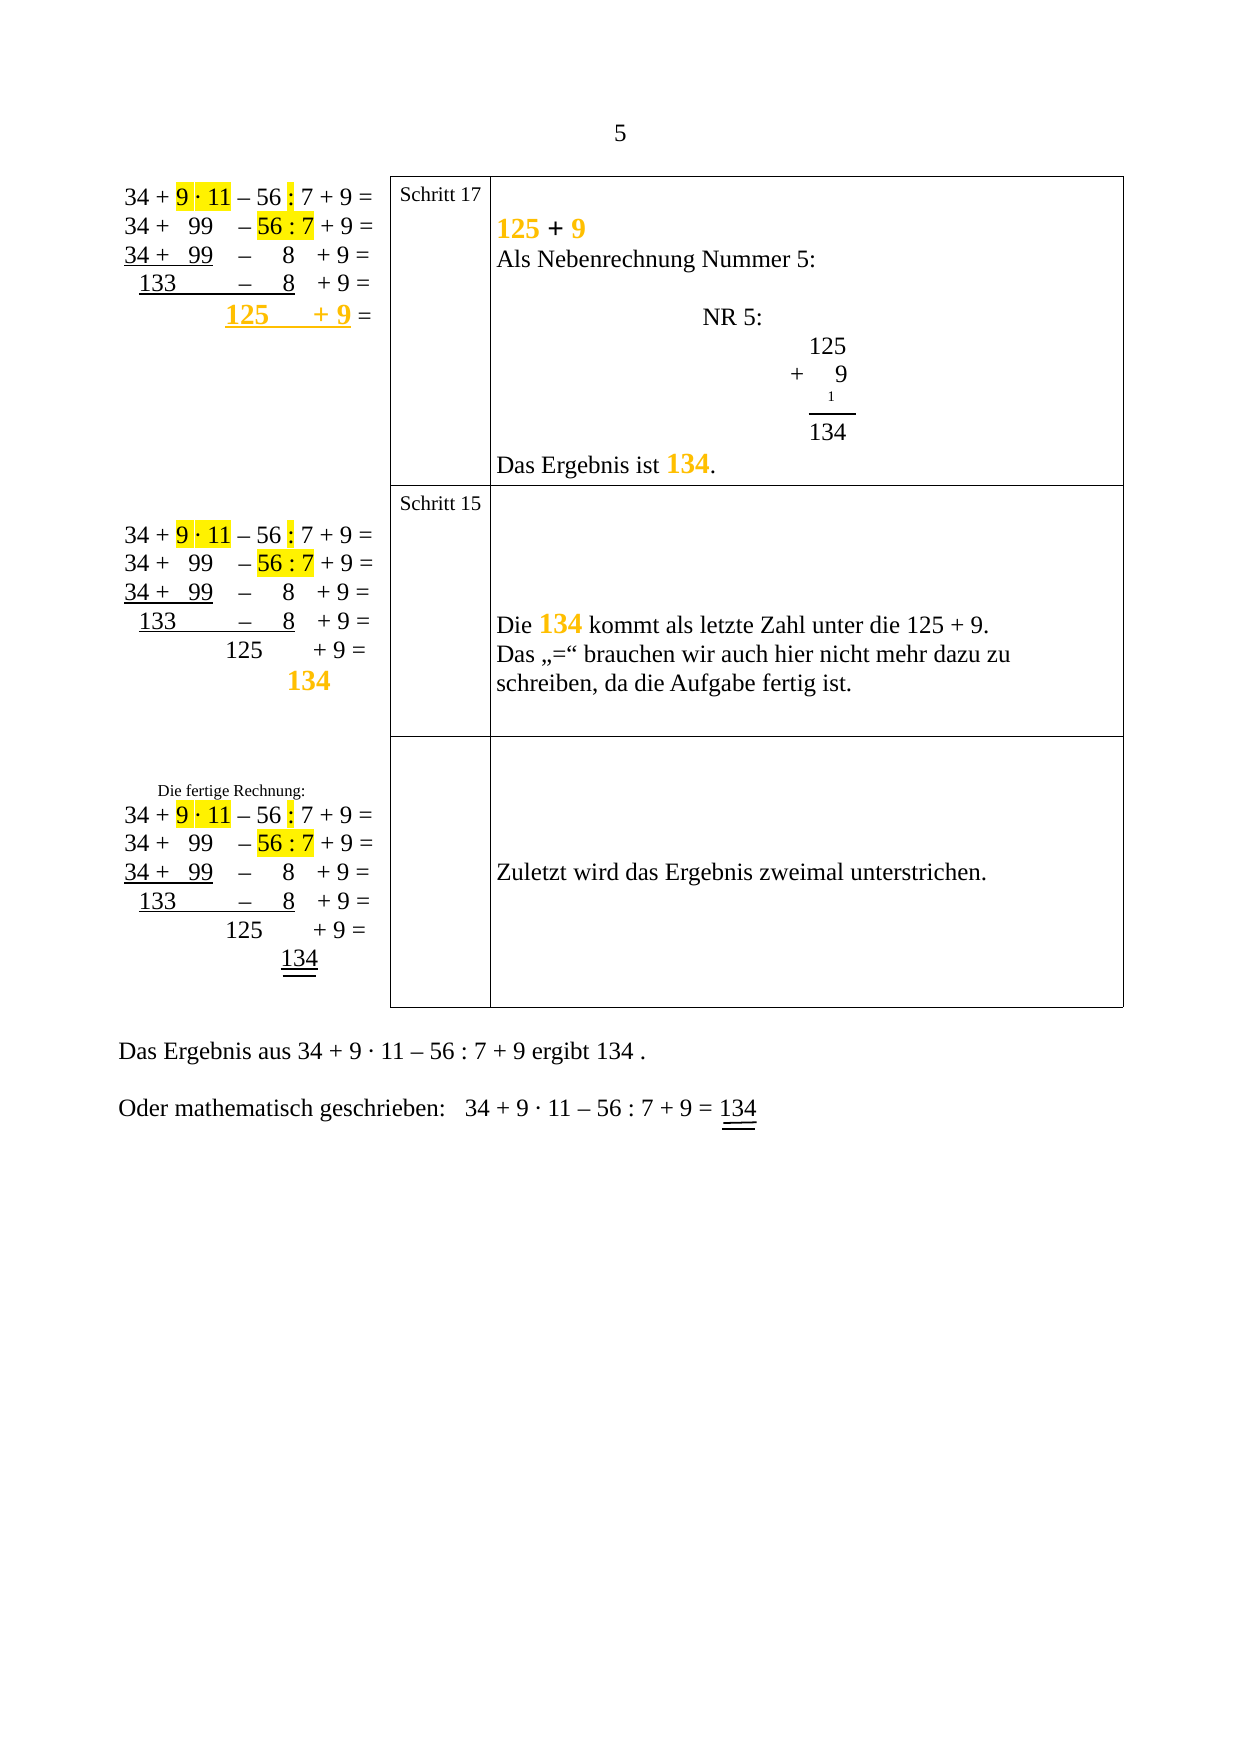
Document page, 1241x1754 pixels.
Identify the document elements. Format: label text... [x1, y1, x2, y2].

table_cell [391, 737, 490, 1007]
table_cell Zuletzt wird das Ergebnis zweimal unterstrichen. [491, 737, 1123, 1007]
table_cell Die 134 kommt als letzte Zahl unter die 125 + 9. Das „=“ brauchen wir auch hier nicht mehr dazu zu schreiben, da die Aufgabe fertig ist. [491, 486, 1123, 736]
table_cell Schritt 15 [391, 486, 490, 736]
text Das Ergebnis aus 34 + 9 ∙ 11 – 56 : 7 + 9 ergibt 134 . [118, 1036, 1122, 1064]
table_cell Die fertige Rechnung: 34 + 9 ∙ 11 – 56 : 7 + 9 = 34 + 99 – 56 : 7 + 9 = 34 + 99 – 8 + 9 = 133 – 8 + 9 = 125 + 9 = 134 [119, 736, 390, 1007]
table_cell 125 + 9 Als Nebenrechnung Nummer 5: NR 5: 125 + 9 1 134 Das Ergebnis ist 134. [491, 177, 1123, 485]
text Oder mathematisch geschrieben: 34 + 9 ∙ 11 – 56 : 7 + 9 = 134 [118, 1093, 1122, 1122]
table_cell 34 + 9 ∙ 11 – 56 : 7 + 9 = 34 + 99 – 56 : 7 + 9 = 34 + 99 – 8 + 9 = 133 – 8 + 9 = 125 + 9 = 134 [119, 485, 390, 736]
table_cell Schritt 17 [391, 177, 490, 485]
table_cell 34 + 9 ∙ 11 – 56 : 7 + 9 = 34 + 99 – 56 : 7 + 9 = 34 + 99 – 8 + 9 = 133 – 8 + 9 = 125 + 9 = [119, 176, 390, 485]
